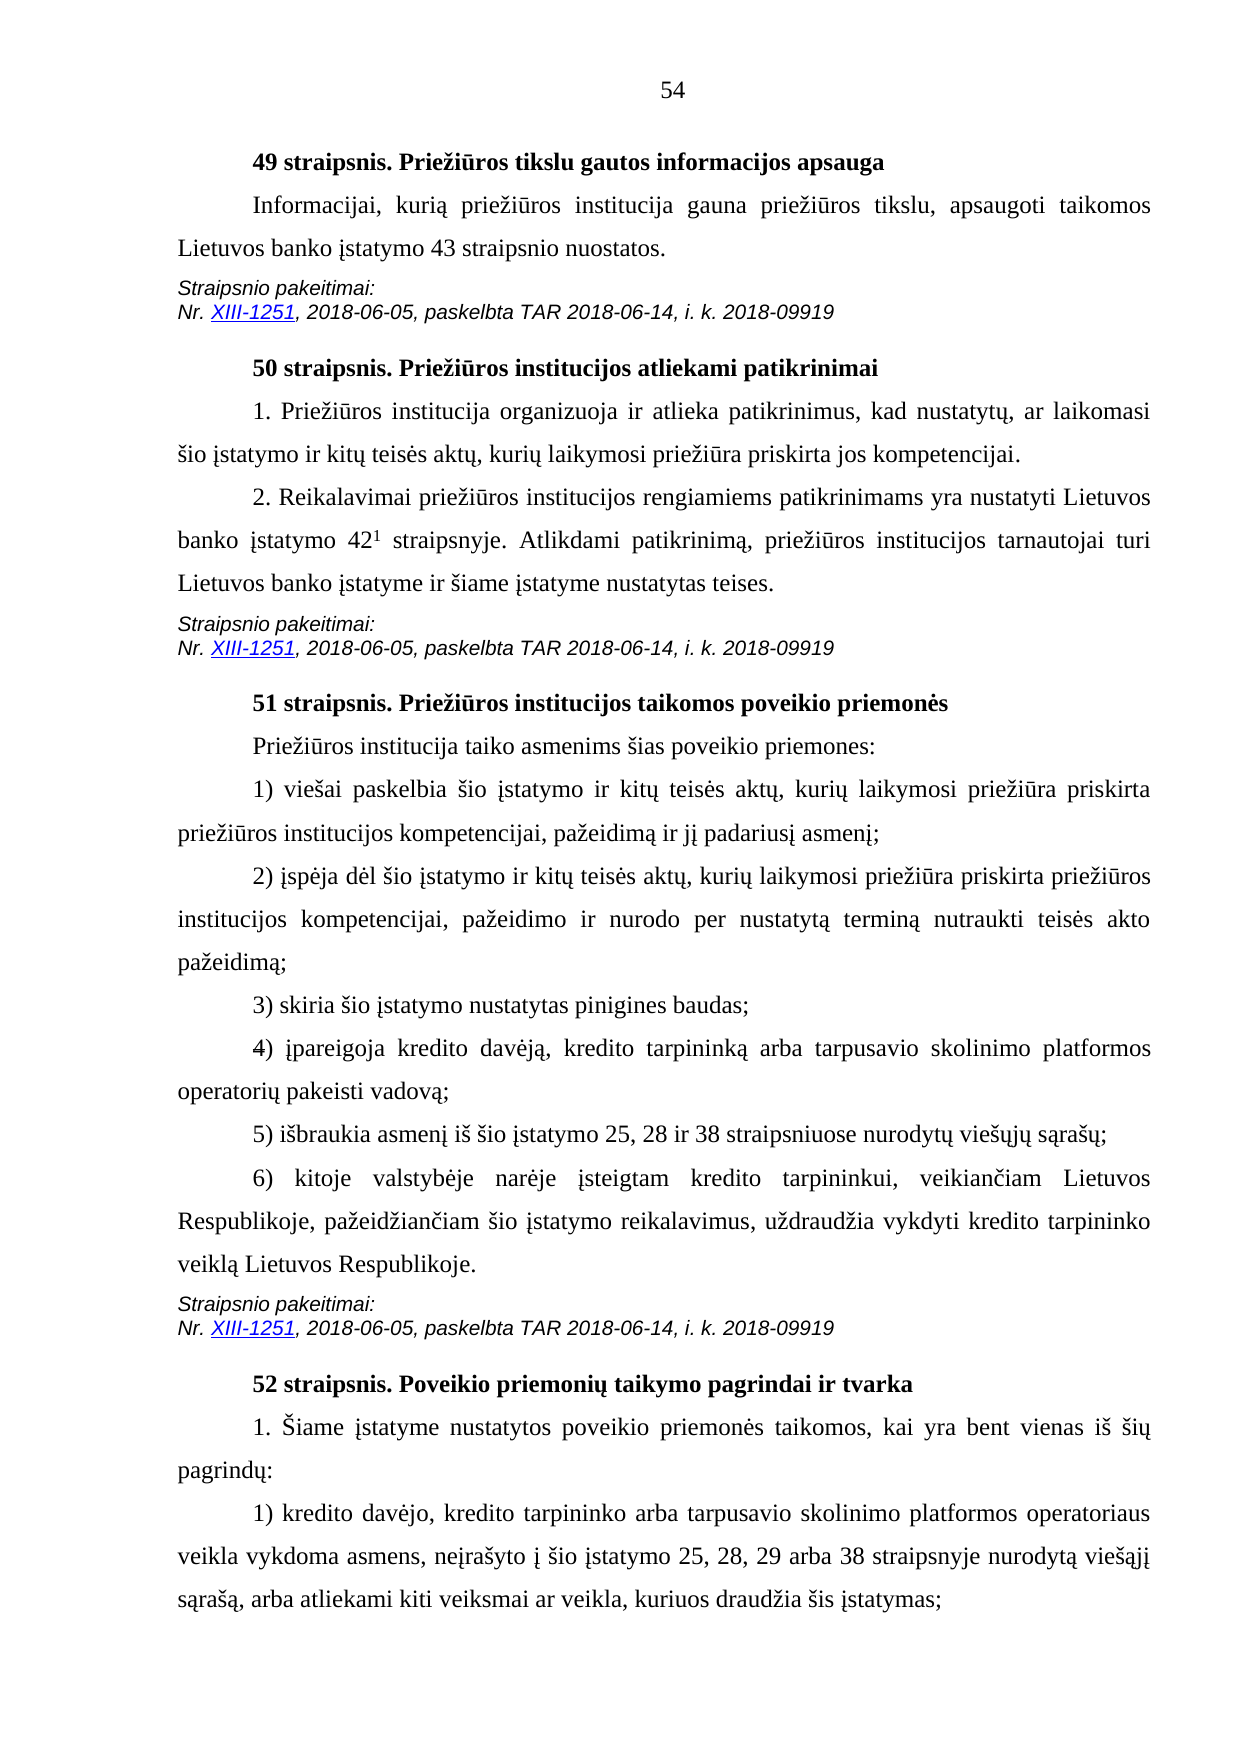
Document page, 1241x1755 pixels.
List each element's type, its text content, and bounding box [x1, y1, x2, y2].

text Straipsnio pakeitimai: [177, 276, 1152, 300]
text 6) kitoje valstybėje narėje įsteigtam kredito tarpininkui, veikiančiam Lietuvos Respublikoje, pažeidžiančiam šio įstatymo reikalavimus, uždraudžia vykdyti kredito tarpininko veiklą Lietuvos Respublikoje. [177, 1163, 1152, 1278]
text 2. Reikalavimai priežiūros institucijos rengiamiems patikrinimams yra nustatyti Lietuvos banko įstatymo 421 straipsnyje. Atlikdami patikrinimą, priežiūros institucijos tarnautojai turi Lietuvos banko įstatyme ir šiame įstatyme nustatytas teises. [177, 482, 1152, 597]
text 5) išbraukia asmenį iš šio įstatymo 25, 28 ir 38 straipsniuose nurodytų viešųjų sąrašų; [177, 1119, 1152, 1148]
text 1) kredito davėjo, kredito tarpininko arba tarpusavio skolinimo platformos operatoriaus veikla vykdoma asmens, neįrašyto į šio įstatymo 25, 28, 29 arba 38 straipsnyje nurodytą viešąjį sąrašą, arba atliekami kiti veiksmai ar veikla, kuriuos draudžia šis įstatymas; [177, 1498, 1152, 1613]
text Nr. XIII-1251, 2018-06-05, paskelbta TAR 2018-06-14, i. k. 2018-09919 [177, 1316, 1152, 1340]
text 1. Šiame įstatyme nustatytos poveikio priemonės taikomos, kai yra bent vienas iš šių pagrindų: [177, 1412, 1152, 1484]
text 50 straipsnis. Priežiūros institucijos atliekami patikrinimai [177, 353, 1152, 382]
text 4) įpareigoja kredito davėją, kredito tarpininką arba tarpusavio skolinimo platformos operatorių pakeisti vadovą; [177, 1033, 1152, 1105]
text Straipsnio pakeitimai: [177, 612, 1152, 636]
text 49 straipsnis. Priežiūros tikslu gautos informacijos apsauga [177, 147, 1152, 176]
text Nr. XIII-1251, 2018-06-05, paskelbta TAR 2018-06-14, i. k. 2018-09919 [177, 636, 1152, 659]
text Informacijai, kurią priežiūros institucija gauna priežiūros tikslu, apsaugoti taikomos Lietuvos banko įstatymo 43 straipsnio nuostatos. [177, 190, 1152, 262]
text 1. Priežiūros institucija organizuoja ir atlieka patikrinimus, kad nustatytų, ar laikomasi šio įstatymo ir kitų teisės aktų, kurių laikymosi priežiūra priskirta jos kompetencijai. [177, 396, 1152, 468]
text 3) skiria šio įstatymo nustatytas pinigines baudas; [177, 990, 1152, 1019]
text 1) viešai paskelbia šio įstatymo ir kitų teisės aktų, kurių laikymosi priežiūra priskirta priežiūros institucijos kompetencijai, pažeidimą ir jį padariusį asmenį; [177, 774, 1152, 846]
text 51 straipsnis. Priežiūros institucijos taikomos poveikio priemonės [177, 688, 1152, 717]
text 2) įspėja dėl šio įstatymo ir kitų teisės aktų, kurių laikymosi priežiūra priskirta priežiūros institucijos kompetencijai, pažeidimo ir nurodo per nustatytą terminą nutraukti teisės akto pažeidimą; [177, 861, 1152, 976]
text Nr. XIII-1251, 2018-06-05, paskelbta TAR 2018-06-14, i. k. 2018-09919 [177, 300, 1152, 324]
text Straipsnio pakeitimai: [177, 1292, 1152, 1316]
text 52 straipsnis. Poveikio priemonių taikymo pagrindai ir tvarka [177, 1369, 1152, 1397]
text Priežiūros institucija taiko asmenims šias poveikio priemones: [177, 731, 1152, 760]
